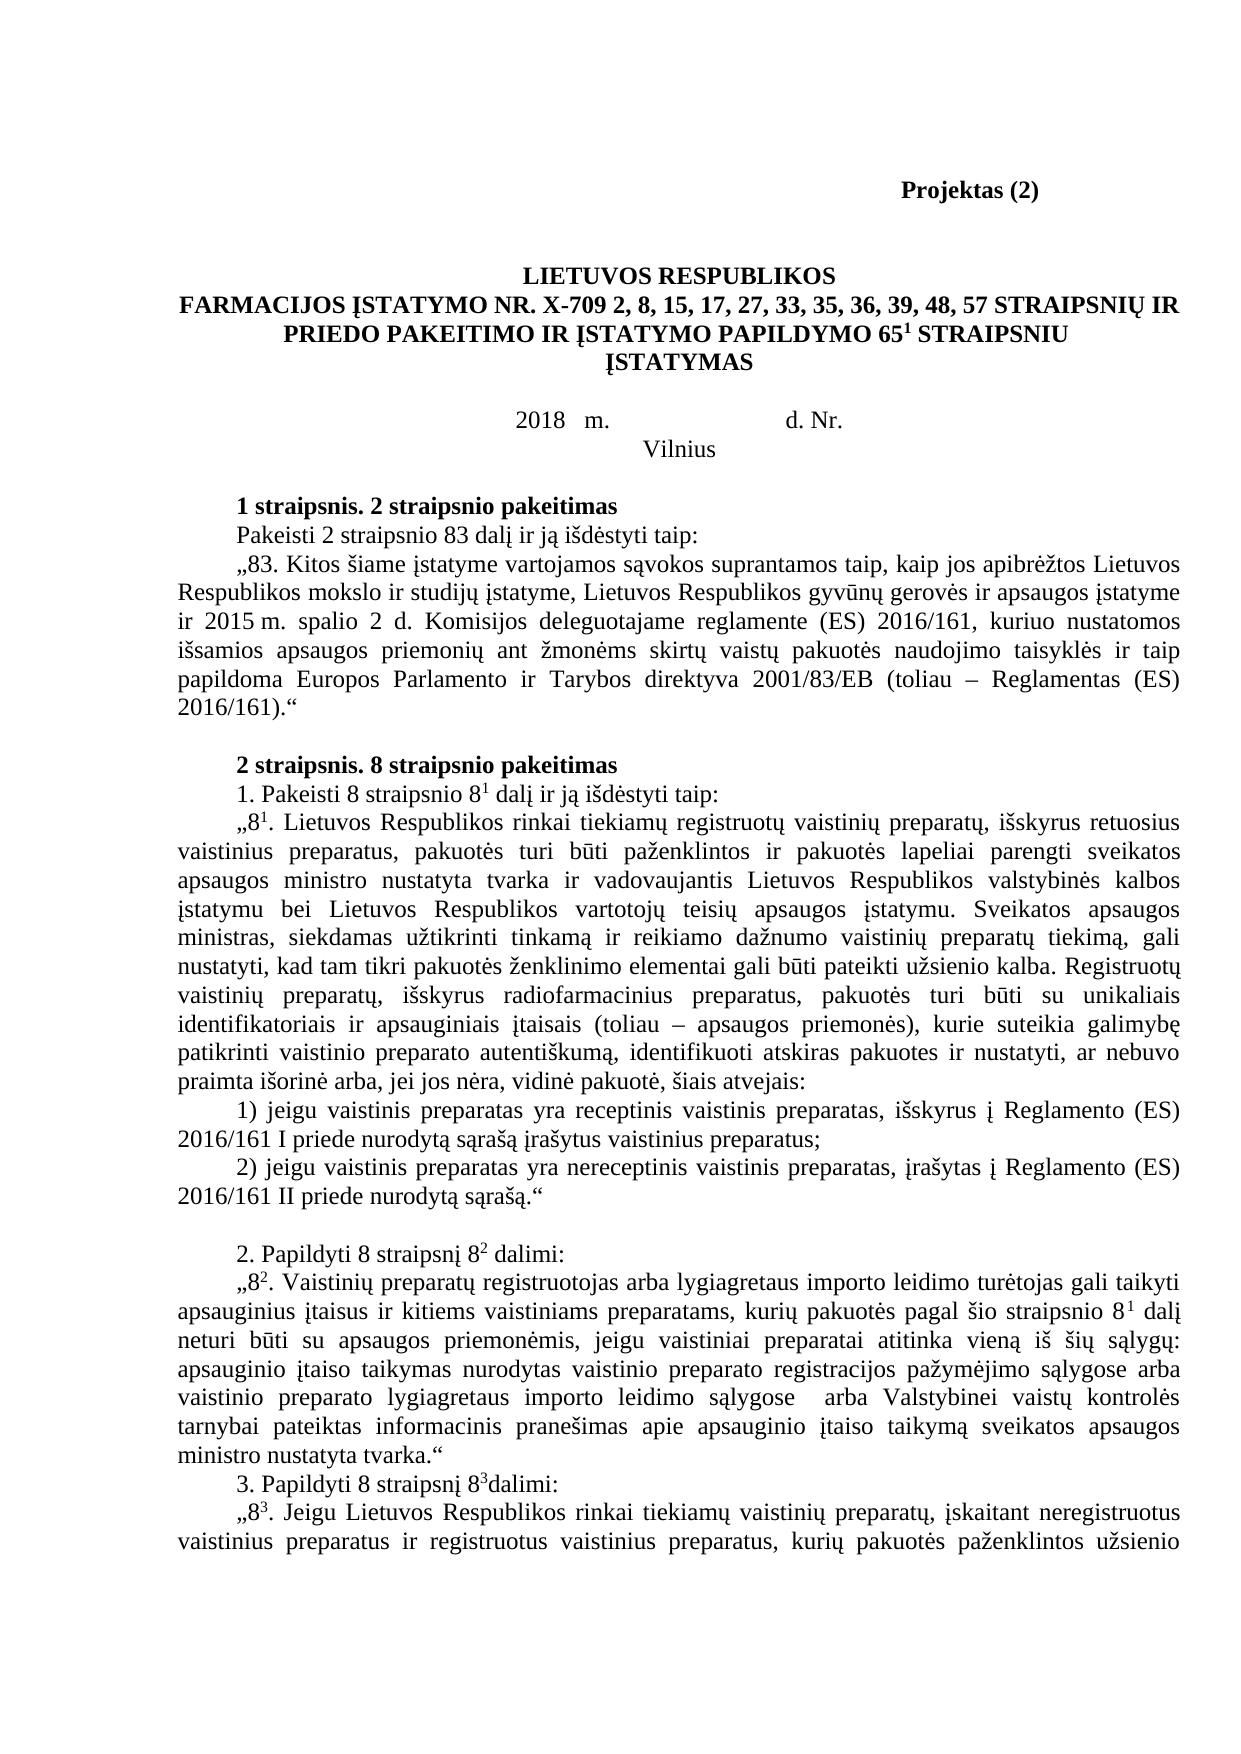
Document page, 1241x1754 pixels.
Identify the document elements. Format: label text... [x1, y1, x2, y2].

text 2) jeigu vaistinis preparatas yra nereceptinis vaistinis preparatas, įrašytas į Reglamento (ES) 2016/161 II priede nurodytą sąrašą.“ [177, 1152, 1181, 1210]
text 1) jeigu vaistinis preparatas yra receptinis vaistinis preparatas, išskyrus į Reglamento (ES) 2016/161 I priede nurodytą sąrašą įrašytus vaistinius preparatus; [177, 1095, 1181, 1152]
text Projektas (2) [901, 175, 1181, 204]
text „82. Vaistinių preparatų registruotojas arba lygiagretaus importo leidimo turėtojas gali taikyti apsauginius įtaisus ir kitiems vaistiniams preparatams, kurių pakuotės pagal šio straipsnio 81 dalį neturi būti su apsaugos priemonėmis, jeigu vaistiniai preparatai atitinka vieną iš šių sąlygų: apsauginio įtaiso taikymas nurodytas vaistinio preparato registracijos pažymėjimo sąlygose arba vaistinio preparato lygiagretaus importo leidimo sąlygose arba Valstybinei vaistų kontrolės tarnybai pateiktas informacinis pranešimas apie apsauginio įtaiso taikymą sveikatos apsaugos ministro nustatyta tvarka.“ [177, 1267, 1181, 1469]
text 2 straipsnis. 8 straipsnio pakeitimas [177, 750, 1181, 779]
text 1. Pakeisti 8 straipsnio 81 dalį ir ją išdėstyti taip: [177, 779, 1181, 807]
text Pakeisti 2 straipsnio 83 dalį ir ją išdėstyti taip: [177, 520, 1181, 549]
text 1 straipsnis. 2 straipsnio pakeitimas [177, 491, 1181, 520]
text FARMACIJOS ĮSTATYMO NR. X-709 2, 8, 15, 17, 27, 33, 35, 36, 39, 48, 57 STRAIPSNIŲ IR PRIEDO PAKEITIMO IR ĮSTATYMO PAPILDYMO 651 STRAIPSNIU [177, 290, 1181, 347]
text „83. Jeigu Lietuvos Respublikos rinkai tiekiamų vaistinių preparatų, įskaitant neregistruotus vaistinius preparatus ir registruotus vaistinius preparatus, kurių pakuotės paženklintos užsienio [177, 1497, 1181, 1555]
text LIETUVOS RESPUBLIKOS [177, 261, 1181, 290]
text 3. Papildyti 8 straipsnį 83dalimi: [177, 1469, 1181, 1497]
text 2. Papildyti 8 straipsnį 82 dalimi: [177, 1239, 1181, 1267]
text 2018 m. d. Nr. [177, 405, 1181, 434]
text ĮSTATYMAS [177, 347, 1181, 376]
text „83. Kitos šiame įstatyme vartojamos sąvokos suprantamos taip, kaip jos apibrėžtos Lietuvos Respublikos mokslo ir studijų įstatyme, Lietuvos Respublikos gyvūnų gerovės ir apsaugos įstatyme ir 2015 m. spalio 2 d. Komisijos deleguotajame reglamente (ES) 2016/161, kuriuo nustatomos išsamios apsaugos priemonių ant žmonėms skirtų vaistų pakuotės naudojimo taisyklės ir taip papildoma Europos Parlamento ir Tarybos direktyva 2001/83/EB (toliau – Reglamentas (ES) 2016/161).“ [177, 549, 1181, 721]
text Vilnius [177, 434, 1181, 462]
text „81. Lietuvos Respublikos rinkai tiekiamų registruotų vaistinių preparatų, išskyrus retuosius vaistinius preparatus, pakuotės turi būti paženklintos ir pakuotės lapeliai parengti sveikatos apsaugos ministro nustatyta tvarka ir vadovaujantis Lietuvos Respublikos valstybinės kalbos įstatymu bei Lietuvos Respublikos vartotojų teisių apsaugos įstatymu. Sveikatos apsaugos ministras, siekdamas užtikrinti tinkamą ir reikiamo dažnumo vaistinių preparatų tiekimą, gali nustatyti, kad tam tikri pakuotės ženklinimo elementai gali būti pateikti užsienio kalba. Registruotų vaistinių preparatų, išskyrus radiofarmacinius preparatus, pakuotės turi būti su unikaliais identifikatoriais ir apsauginiais įtaisais (toliau – apsaugos priemonės), kurie suteikia galimybę patikrinti vaistinio preparato autentiškumą, identifikuoti atskiras pakuotes ir nustatyti, ar nebuvo praimta išorinė arba, jei jos nėra, vidinė pakuotė, šiais atvejais: [177, 807, 1181, 1095]
